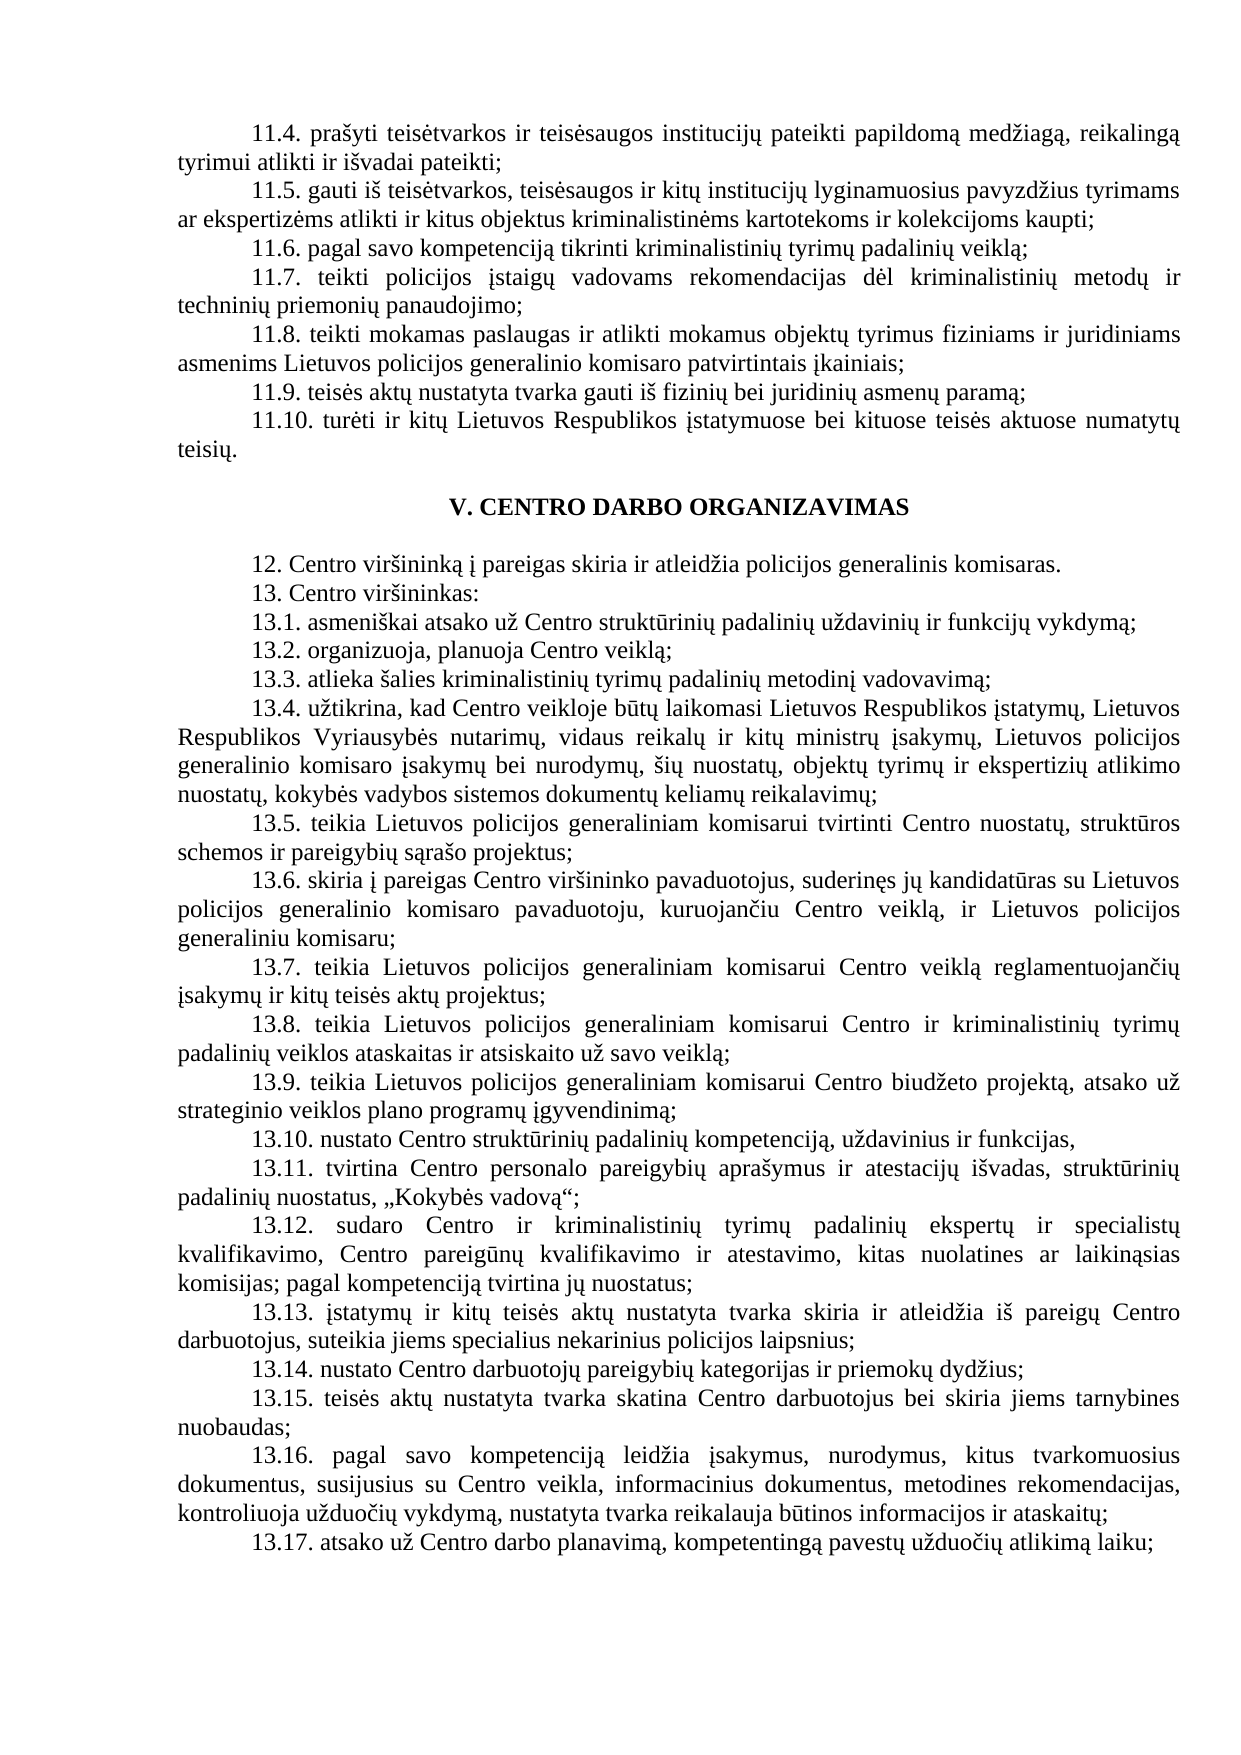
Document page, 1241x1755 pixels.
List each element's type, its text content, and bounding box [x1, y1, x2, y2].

text 13.12. sudaro Centro ir kriminalistinių tyrimų padalinių ekspertų ir specialistų kvalifikavimo, Centro pareigūnų kvalifikavimo ir atestavimo, kitas nuolatines ar laikinąsias komisijas; pagal kompetenciją tvirtina jų nuostatus; [177, 1211, 1181, 1297]
text 11.6. pagal savo kompetenciją tikrinti kriminalistinių tyrimų padalinių veiklą; [177, 233, 1181, 262]
text 13.1. asmeniškai atsako už Centro struktūrinių padalinių uždavinių ir funkcijų vykdymą; [177, 607, 1181, 636]
text 11.8. teikti mokamas paslaugas ir atlikti mokamus objektų tyrimus fiziniams ir juridiniams asmenims Lietuvos policijos generalinio komisaro patvirtintais įkainiais; [177, 319, 1181, 377]
text 12. Centro viršininką į pareigas skiria ir atleidžia policijos generalinis komisaras. [177, 549, 1181, 578]
text 13.2. organizuoja, planuoja Centro veiklą; [177, 636, 1181, 664]
text 13.13. įstatymų ir kitų teisės aktų nustatyta tvarka skiria ir atleidžia iš pareigų Centro darbuotojus, suteikia jiems specialius nekarinius policijos laipsnius; [177, 1297, 1181, 1354]
text 13.14. nustato Centro darbuotojų pareigybių kategorijas ir priemokų dydžius; [177, 1354, 1181, 1383]
text 13.11. tvirtina Centro personalo pareigybių aprašymus ir atestacijų išvadas, struktūrinių padalinių nuostatus, „Kokybės vadovą“; [177, 1153, 1181, 1211]
text 13.3. atlieka šalies kriminalistinių tyrimų padalinių metodinį vadovavimą; [177, 664, 1181, 693]
text 13.10. nustato Centro struktūrinių padalinių kompetenciją, uždavinius ir funkcijas, [177, 1124, 1181, 1153]
text 11.10. turėti ir kitų Lietuvos Respublikos įstatymuose bei kituose teisės aktuose numatytų teisių. [177, 406, 1181, 463]
text 11.7. teikti policijos įstaigų vadovams rekomendacijas dėl kriminalistinių metodų ir techninių priemonių panaudojimo; [177, 262, 1181, 319]
text 13.16. pagal savo kompetenciją leidžia įsakymus, nurodymus, kitus tvarkomuosius dokumentus, susijusius su Centro veikla, informacinius dokumentus, metodines rekomendacijas, kontroliuoja užduočių vykdymą, nustatyta tvarka reikalauja būtinos informacijos ir ataskaitų; [177, 1441, 1181, 1527]
text 13.15. teisės aktų nustatyta tvarka skatina Centro darbuotojus bei skiria jiems tarnybines nuobaudas; [177, 1383, 1181, 1441]
text 13.6. skiria į pareigas Centro viršininko pavaduotojus, suderinęs jų kandidatūras su Lietuvos policijos generalinio komisaro pavaduotoju, kuruojančiu Centro veiklą, ir Lietuvos policijos generaliniu komisaru; [177, 866, 1181, 952]
text 11.4. prašyti teisėtvarkos ir teisėsaugos institucijų pateikti papildomą medžiagą, reikalingą tyrimui atlikti ir išvadai pateikti; [177, 118, 1181, 176]
text 13. Centro viršininkas: [177, 578, 1181, 607]
text V. CENTRO DARBO ORGANIZAVIMAS [177, 492, 1181, 521]
text 13.7. teikia Lietuvos policijos generaliniam komisarui Centro veiklą reglamentuojančių įsakymų ir kitų teisės aktų projektus; [177, 952, 1181, 1009]
text 13.8. teikia Lietuvos policijos generaliniam komisarui Centro ir kriminalistinių tyrimų padalinių veiklos ataskaitas ir atsiskaito už savo veiklą; [177, 1009, 1181, 1067]
text 13.5. teikia Lietuvos policijos generaliniam komisarui tvirtinti Centro nuostatų, struktūros schemos ir pareigybių sąrašo projektus; [177, 808, 1181, 866]
text 13.17. atsako už Centro darbo planavimą, kompetentingą pavestų užduočių atlikimą laiku; [177, 1527, 1181, 1556]
text 11.9. teisės aktų nustatyta tvarka gauti iš fizinių bei juridinių asmenų paramą; [177, 377, 1181, 406]
text 13.9. teikia Lietuvos policijos generaliniam komisarui Centro biudžeto projektą, atsako už strateginio veiklos plano programų įgyvendinimą; [177, 1067, 1181, 1124]
text 13.4. užtikrina, kad Centro veikloje būtų laikomasi Lietuvos Respublikos įstatymų, Lietuvos Respublikos Vyriausybės nutarimų, vidaus reikalų ir kitų ministrų įsakymų, Lietuvos policijos generalinio komisaro įsakymų bei nurodymų, šių nuostatų, objektų tyrimų ir ekspertizių atlikimo nuostatų, kokybės vadybos sistemos dokumentų keliamų reikalavimų; [177, 693, 1181, 808]
text 11.5. gauti iš teisėtvarkos, teisėsaugos ir kitų institucijų lyginamuosius pavyzdžius tyrimams ar ekspertizėms atlikti ir kitus objektus kriminalistinėms kartotekoms ir kolekcijoms kaupti; [177, 176, 1181, 233]
